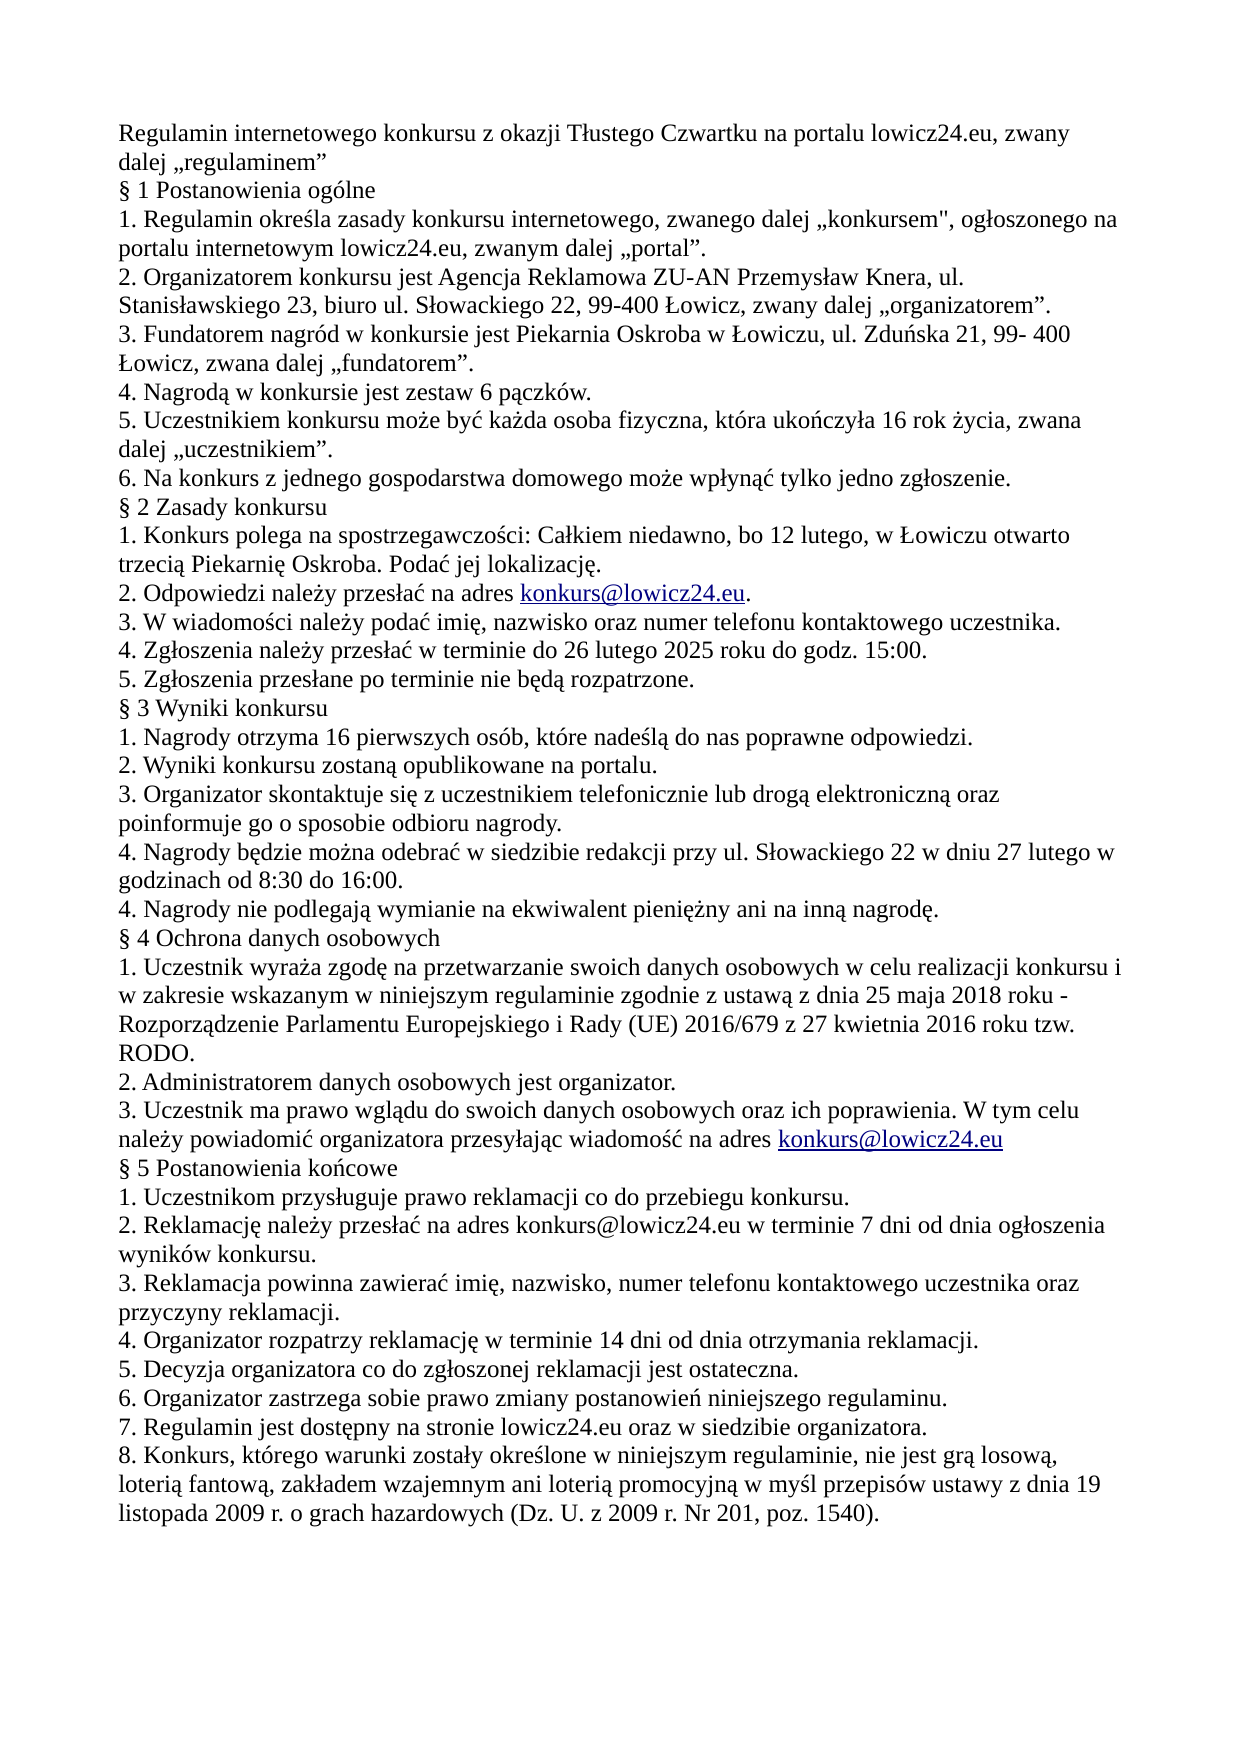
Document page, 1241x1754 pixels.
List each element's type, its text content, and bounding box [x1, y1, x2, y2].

text Regulamin internetowego konkursu z okazji Tłustego Czwartku na portalu lowicz24.eu, zwany dalej „regulaminem” [118, 118, 1122, 176]
text § 5 Postanowienia końcowe [118, 1153, 1122, 1182]
text 6. Na konkurs z jednego gospodarstwa domowego może wpłynąć tylko jedno zgłoszenie. [118, 463, 1122, 492]
text 4. Organizator rozpatrzy reklamację w terminie 14 dni od dnia otrzymania reklamacji. [118, 1326, 1122, 1354]
text § 3 Wyniki konkursu [118, 693, 1122, 722]
text 1. Nagrody otrzyma 16 pierwszych osób, które nadeślą do nas poprawne odpowiedzi. [118, 722, 1122, 751]
text 2. Administratorem danych osobowych jest organizator. [118, 1067, 1122, 1096]
text 5. Decyzja organizatora co do zgłoszonej reklamacji jest ostateczna. [118, 1354, 1122, 1383]
text 8. Konkurs, którego warunki zostały określone w niniejszym regulaminie, nie jest grą losową, loterią fantową, zakładem wzajemnym ani loterią promocyjną w myśl przepisów ustawy z dnia 19 listopada 2009 r. o grach hazardowych (Dz. U. z 2009 r. Nr 201, poz. 1540). [118, 1441, 1122, 1527]
text 3. Uczestnik ma prawo wglądu do swoich danych osobowych oraz ich poprawienia. W tym celu należy powiadomić organizatora przesyłając wiadomość na adres konkurs@lowicz24.eu [118, 1096, 1122, 1153]
text 6. Organizator zastrzega sobie prawo zmiany postanowień niniejszego regulaminu. [118, 1383, 1122, 1412]
text 2. Organizatorem konkursu jest Agencja Reklamowa ZU-AN Przemysław Knera, ul. Stanisławskiego 23, biuro ul. Słowackiego 22, 99-400 Łowicz, zwany dalej „organizatorem”. [118, 262, 1122, 319]
text 2. Wyniki konkursu zostaną opublikowane na portalu. [118, 751, 1122, 779]
text 1. Uczestnik wyraża zgodę na przetwarzanie swoich danych osobowych w celu realizacji konkursu i w zakresie wskazanym w niniejszym regulaminie zgodnie z ustawą z dnia 25 maja 2018 roku -Rozporządzenie Parlamentu Europejskiego i Rady (UE) 2016/679 z 27 kwietnia 2016 roku tzw. RODO. [118, 952, 1122, 1067]
text 1. Regulamin określa zasady konkursu internetowego, zwanego dalej „konkursem", ogłoszonego na portalu internetowym lowicz24.eu, zwanym dalej „portal”. [118, 204, 1122, 262]
text § 2 Zasady konkursu [118, 492, 1122, 521]
text 7. Regulamin jest dostępny na stronie lowicz24.eu oraz w siedzibie organizatora. [118, 1412, 1122, 1441]
text 4. Nagrody będzie można odebrać w siedzibie redakcji przy ul. Słowackiego 22 w dniu 27 lutego w godzinach od 8:30 do 16:00. [118, 837, 1122, 894]
text 3. Organizator skontaktuje się z uczestnikiem telefonicznie lub drogą elektroniczną oraz poinformuje go o sposobie odbioru nagrody. [118, 779, 1122, 837]
text 3. Reklamacja powinna zawierać imię, nazwisko, numer telefonu kontaktowego uczestnika oraz przyczyny reklamacji. [118, 1268, 1122, 1326]
text 1. Konkurs polega na spostrzegawczości: Całkiem niedawno, bo 12 lutego, w Łowiczu otwarto trzecią Piekarnię Oskroba. Podać jej lokalizację. [118, 521, 1122, 578]
text 1. Uczestnikom przysługuje prawo reklamacji co do przebiegu konkursu. [118, 1182, 1122, 1211]
text 3. Fundatorem nagród w konkursie jest Piekarnia Oskroba w Łowiczu, ul. Zduńska 21, 99- 400 Łowicz, zwana dalej „fundatorem”. [118, 319, 1122, 377]
text 4. Nagrodą w konkursie jest zestaw 6 pączków. [118, 377, 1122, 406]
text 2. Reklamację należy przesłać na adres konkurs@lowicz24.eu w terminie 7 dni od dnia ogłoszenia wyników konkursu. [118, 1211, 1122, 1268]
text 5. Uczestnikiem konkursu może być każda osoba fizyczna, która ukończyła 16 rok życia, zwana dalej „uczestnikiem”. [118, 406, 1122, 463]
text 3. W wiadomości należy podać imię, nazwisko oraz numer telefonu kontaktowego uczestnika. [118, 607, 1122, 636]
text 4. Nagrody nie podlegają wymianie na ekwiwalent pieniężny ani na inną nagrodę. [118, 894, 1122, 923]
text 2. Odpowiedzi należy przesłać na adres konkurs@lowicz24.eu. [118, 578, 1122, 607]
text § 4 Ochrona danych osobowych [118, 923, 1122, 952]
text 4. Zgłoszenia należy przesłać w terminie do 26 lutego 2025 roku do godz. 15:00. [118, 636, 1122, 664]
text 5. Zgłoszenia przesłane po terminie nie będą rozpatrzone. [118, 664, 1122, 693]
text § 1 Postanowienia ogólne [118, 176, 1122, 204]
